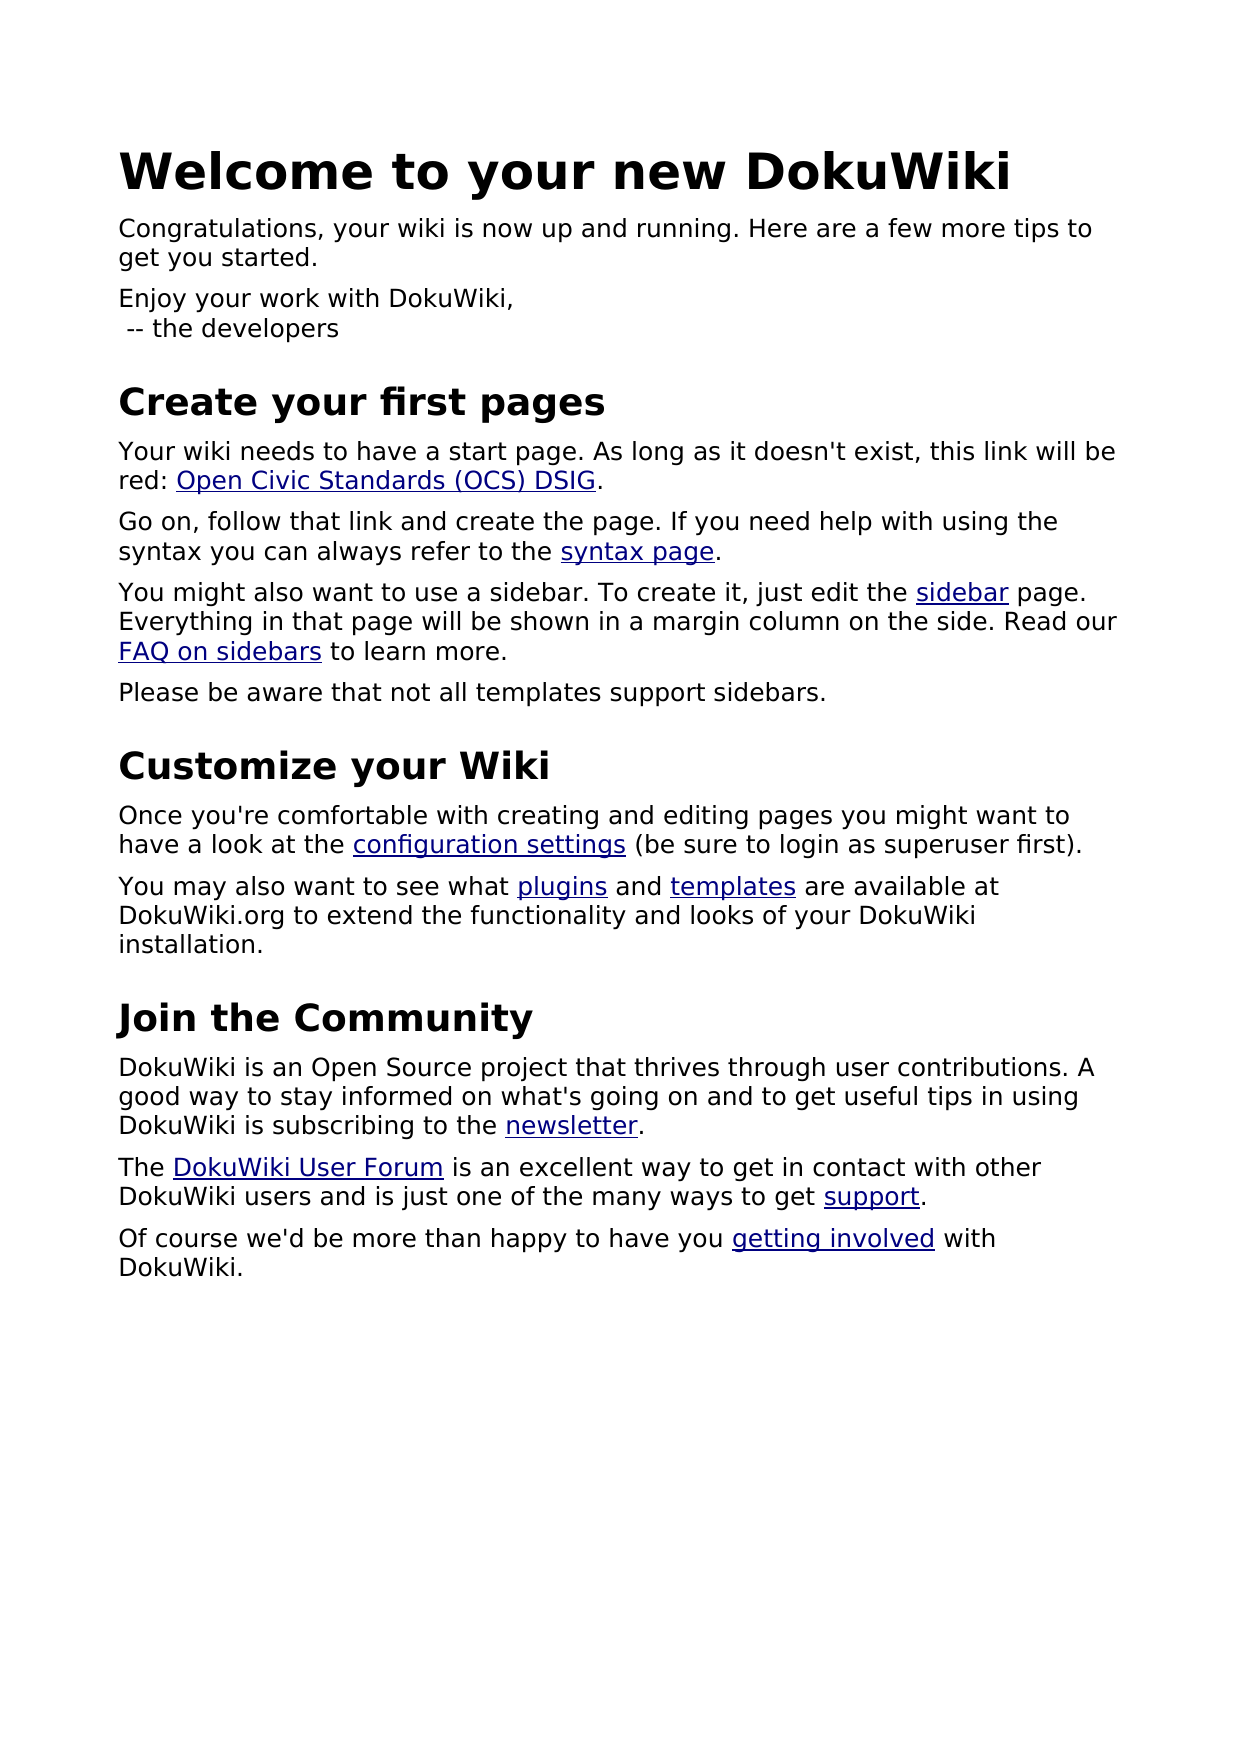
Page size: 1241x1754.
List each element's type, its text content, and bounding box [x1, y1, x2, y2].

subtitle Join the Community [118, 997, 1122, 1041]
text DokuWiki is an Open Source project that thrives through user contributions. A good way to stay informed on what's going on and to get useful tips in using DokuWiki is subscribing to the newsletter. [118, 1053, 1122, 1141]
text You might also want to use a sidebar. To create it, just edit the sidebar page. Everything in that page will be shown in a margin column on the side. Read our FAQ on sidebars to learn more. [118, 578, 1122, 666]
text Please be aware that not all templates support sidebars. [118, 678, 1122, 707]
text The DokuWiki User Forum is an excellent way to get in contact with other DokuWiki users and is just one of the many ways to get support. [118, 1153, 1122, 1211]
text Enjoy your work with DokuWiki, -- the developers [118, 285, 1122, 343]
text Once you're comfortable with creating and editing pages you might want to have a look at the configuration settings (be sure to login as superuser first). [118, 801, 1122, 859]
text Congratulations, your wiki is now up and running. Here are a few more tips to get you started. [118, 214, 1122, 272]
subtitle Create your first pages [118, 381, 1122, 424]
text Your wiki needs to have a start page. As long as it doesn't exist, this link will be red: Open Civic Standards (OCS) DSIG. [118, 437, 1122, 495]
subtitle Welcome to your new DokuWiki [118, 143, 1122, 201]
text You may also want to see what plugins and templates are available at DokuWiki.org to extend the functionality and looks of your DokuWiki installation. [118, 872, 1122, 959]
text Of course we'd be more than happy to have you getting involved with DokuWiki. [118, 1224, 1122, 1282]
subtitle Customize your Wiki [118, 745, 1122, 789]
text Go on, follow that link and create the page. If you need help with using the syntax you can always refer to the syntax page. [118, 507, 1122, 566]
